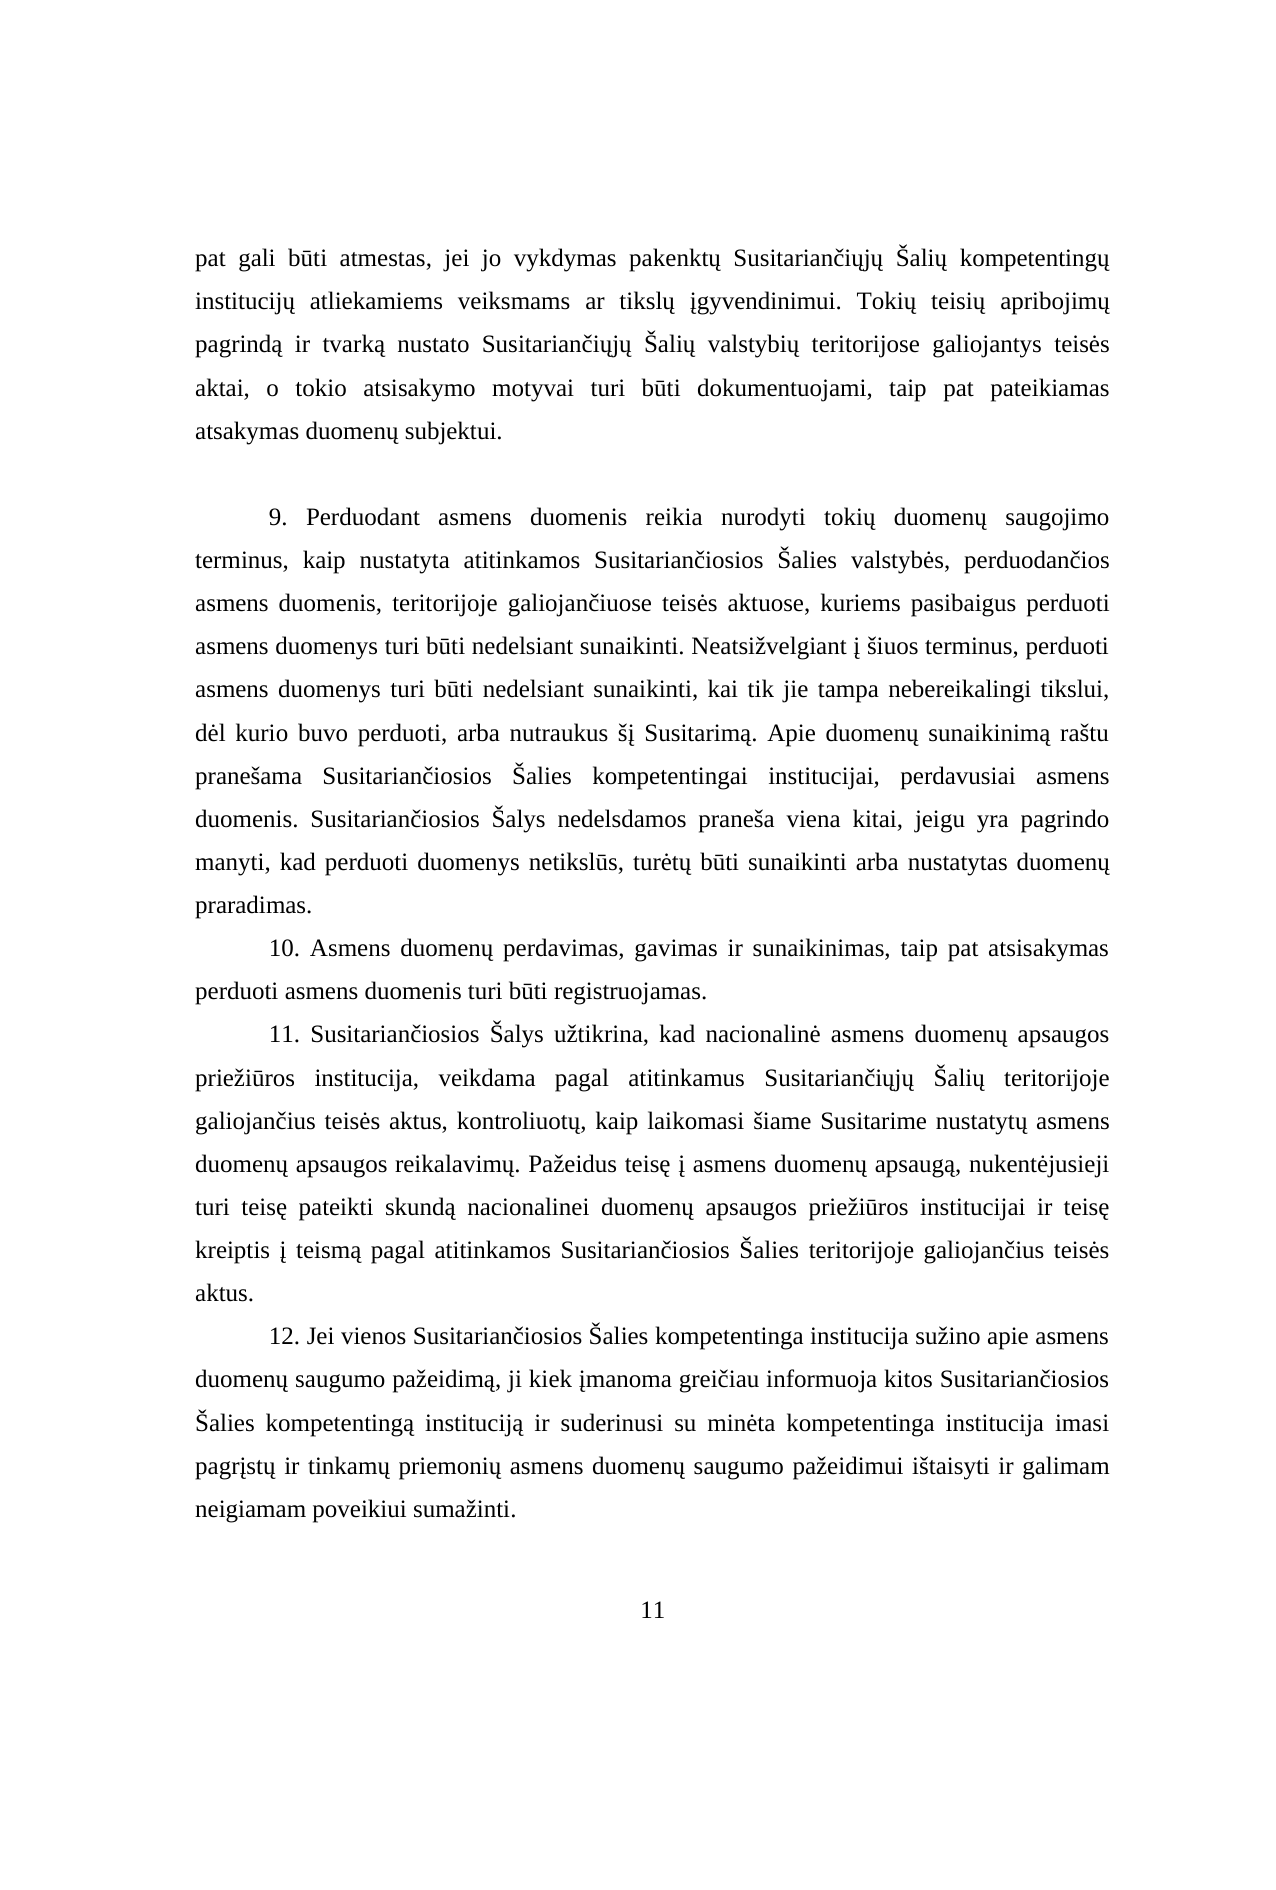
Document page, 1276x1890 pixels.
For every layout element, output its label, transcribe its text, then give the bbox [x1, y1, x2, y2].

text 12. Jei vienos Susitariančiosios Šalies kompetentinga institucija sužino apie asmens duomenų saugumo pažeidimą, ji kiek įmanoma greičiau informuoja kitos Susitariančiosios Šalies kompetentingą instituciją ir suderinusi su minėta kompetentinga institucija imasi pagrįstų ir tinkamų priemonių asmens duomenų saugumo pažeidimui ištaisyti ir galimam neigiamam poveikiui sumažinti. [195, 1321, 1110, 1523]
text 11. Susitariančiosios Šalys užtikrina, kad nacionalinė asmens duomenų apsaugos priežiūros institucija, veikdama pagal atitinkamus Susitariančiųjų Šalių teritorijoje galiojančius teisės aktus, kontroliuotų, kaip laikomasi šiame Susitarime nustatytų asmens duomenų apsaugos reikalavimų. Pažeidus teisę į asmens duomenų apsaugą, nukentėjusieji turi teisę pateikti skundą nacionalinei duomenų apsaugos priežiūros institucijai ir teisę kreiptis į teismą pagal atitinkamos Susitariančiosios Šalies teritorijoje galiojančius teisės aktus. [195, 1019, 1110, 1307]
text pat gali būti atmestas, jei jo vykdymas pakenktų Susitariančiųjų Šalių kompetentingų institucijų atliekamiems veiksmams ar tikslų įgyvendinimui. Tokių teisių apribojimų pagrindą ir tvarką nustato Susitariančiųjų Šalių valstybių teritorijose galiojantys teisės aktai, o tokio atsisakymo motyvai turi būti dokumentuojami, taip pat pateikiamas atsakymas duomenų subjektui. [195, 243, 1110, 444]
text 9. Perduodant asmens duomenis reikia nurodyti tokių duomenų saugojimo terminus, kaip nustatyta atitinkamos Susitariančiosios Šalies valstybės, perduodančios asmens duomenis, teritorijoje galiojančiuose teisės aktuose, kuriems pasibaigus perduoti asmens duomenys turi būti nedelsiant sunaikinti. Neatsižvelgiant į šiuos terminus, perduoti asmens duomenys turi būti nedelsiant sunaikinti, kai tik jie tampa nebereikalingi tikslui, dėl kurio buvo perduoti, arba nutraukus šį Susitarimą. Apie duomenų sunaikinimą raštu pranešama Susitariančiosios Šalies kompetentingai institucijai, perdavusiai asmens duomenis. Susitariančiosios Šalys nedelsdamos praneša viena kitai, jeigu yra pagrindo manyti, kad perduoti duomenys netikslūs, turėtų būti sunaikinti arba nustatytas duomenų praradimas. [195, 502, 1110, 919]
text 10. Asmens duomenų perdavimas, gavimas ir sunaikinimas, taip pat atsisakymas perduoti asmens duomenis turi būti registruojamas. [195, 933, 1110, 1005]
